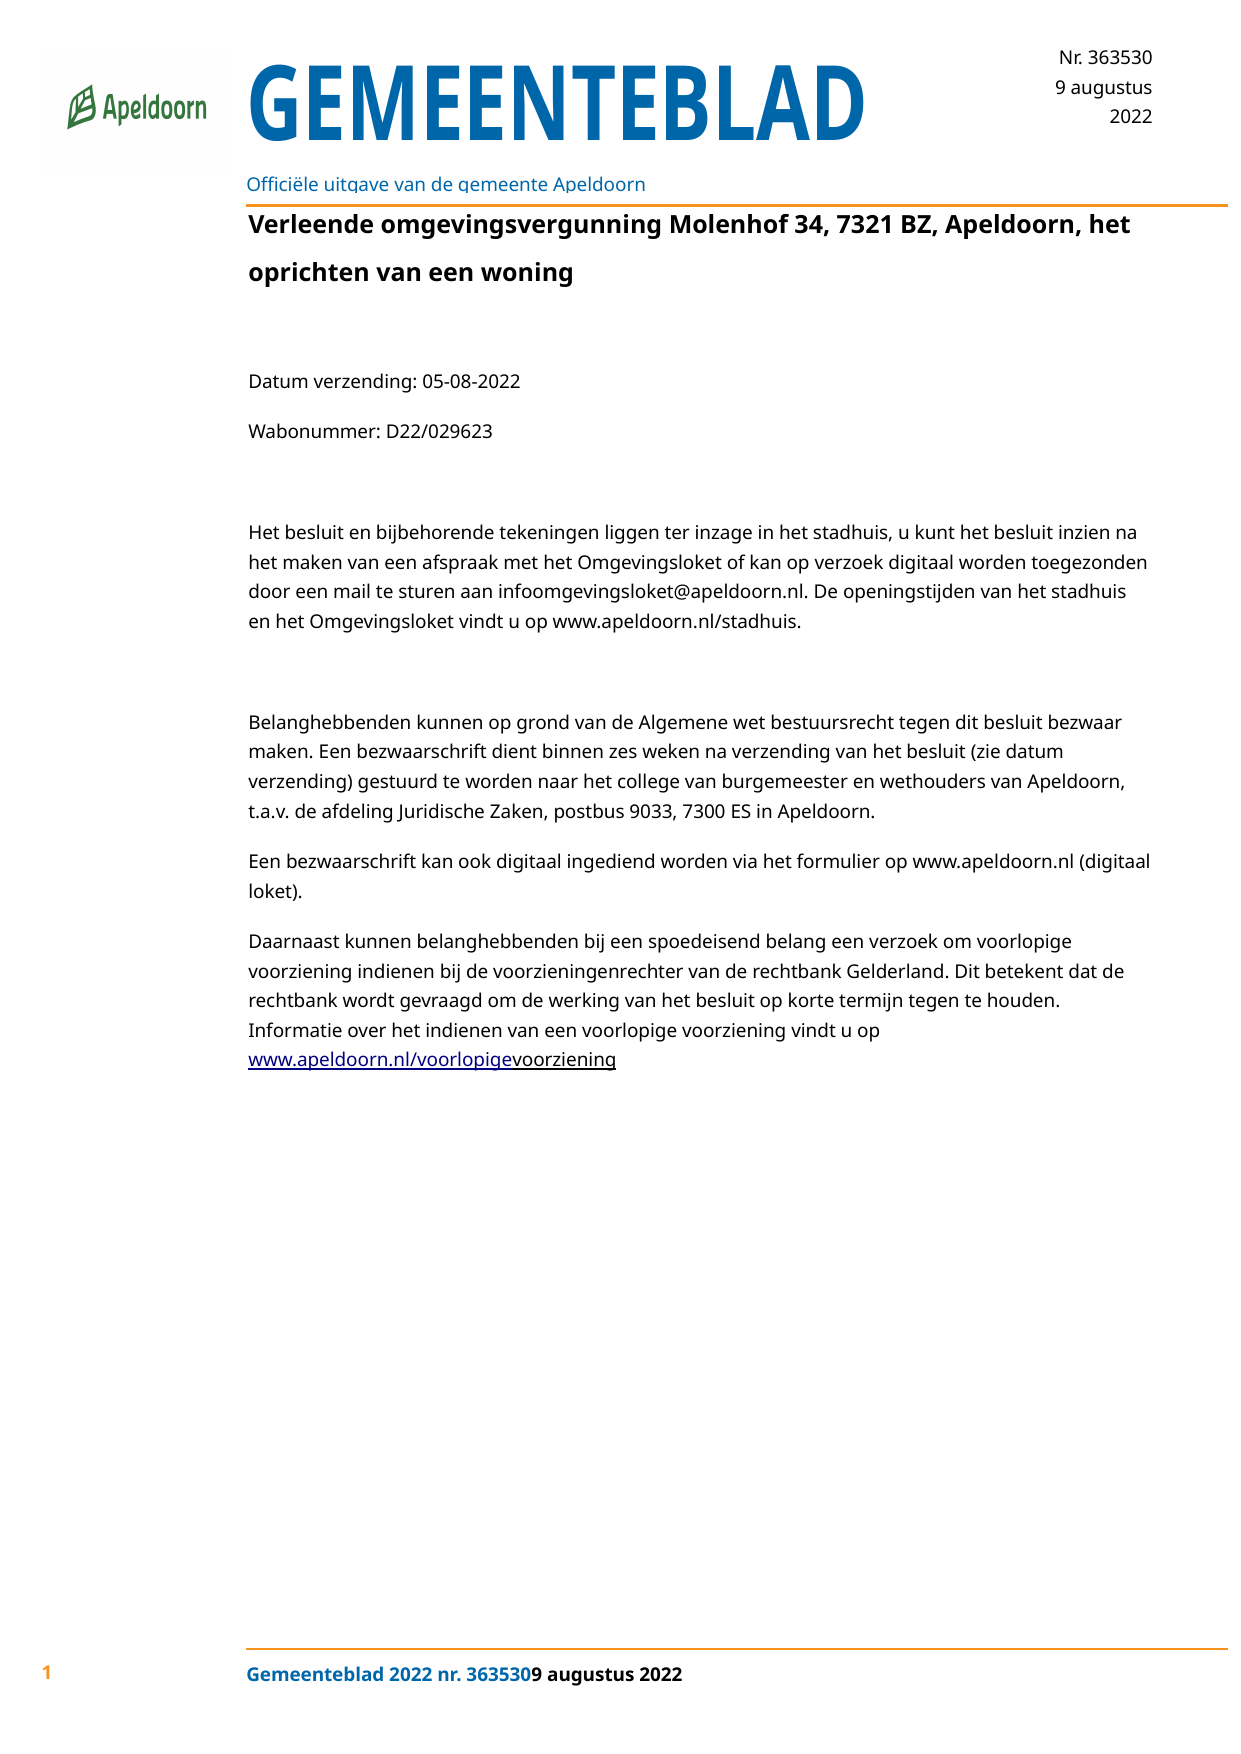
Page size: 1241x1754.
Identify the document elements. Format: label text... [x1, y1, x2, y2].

picture [41, 47, 231, 172]
text Een bezwaarschrift kan ook digitaal ingediend worden via het formulier op www.apeldoorn.nl (digitaal loket). [248, 848, 1152, 904]
text Datum verzending: 05-08-2022 [248, 368, 1152, 394]
text Het besluit en bijbehorende tekeningen liggen ter inzage in het stadhuis, u kunt het besluit inzien na het maken van een afspraak met het Omgevingsloket of kan op verzoek digitaal worden toegezonden door een mail te sturen aan infoomgevingsloket@apeldoorn.nl. De openingstijden van het stadhuis en het Omgevingsloket vindt u op www.apeldoorn.nl/stadhuis. [248, 519, 1152, 634]
text Verleende omgevingsvergunning Molenhof 34, 7321 BZ, Apeldoorn, het oprichten van een woning [248, 207, 1152, 288]
text Daarnaast kunnen belanghebbenden bij een spoedeisend belang een verzoek om voorlopige voorziening indienen bij de voorzieningenrechter van de rechtbank Gelderland. Dit betekent dat de rechtbank wordt gevraagd om de werking van het besluit op korte termijn tegen te houden. Informatie over het indienen van een voorlopige voorziening vindt u op www.apeldoorn.nl/voorlopigevoorziening [248, 928, 1152, 1072]
text Wabonummer: D22/029623 [248, 419, 1152, 444]
text Belanghebbenden kunnen op grond van de Algemene wet bestuursrecht tegen dit besluit bezwaar maken. Een bezwaarschrift dient binnen zes weken na verzending van het besluit (zie datum verzending) gestuurd te worden naar het college van burgemeester en wethouders van Apeldoorn, t.a.v. de afdeling Juridische Zaken, postbus 9033, 7300 ES in Apeldoorn. [248, 709, 1152, 824]
